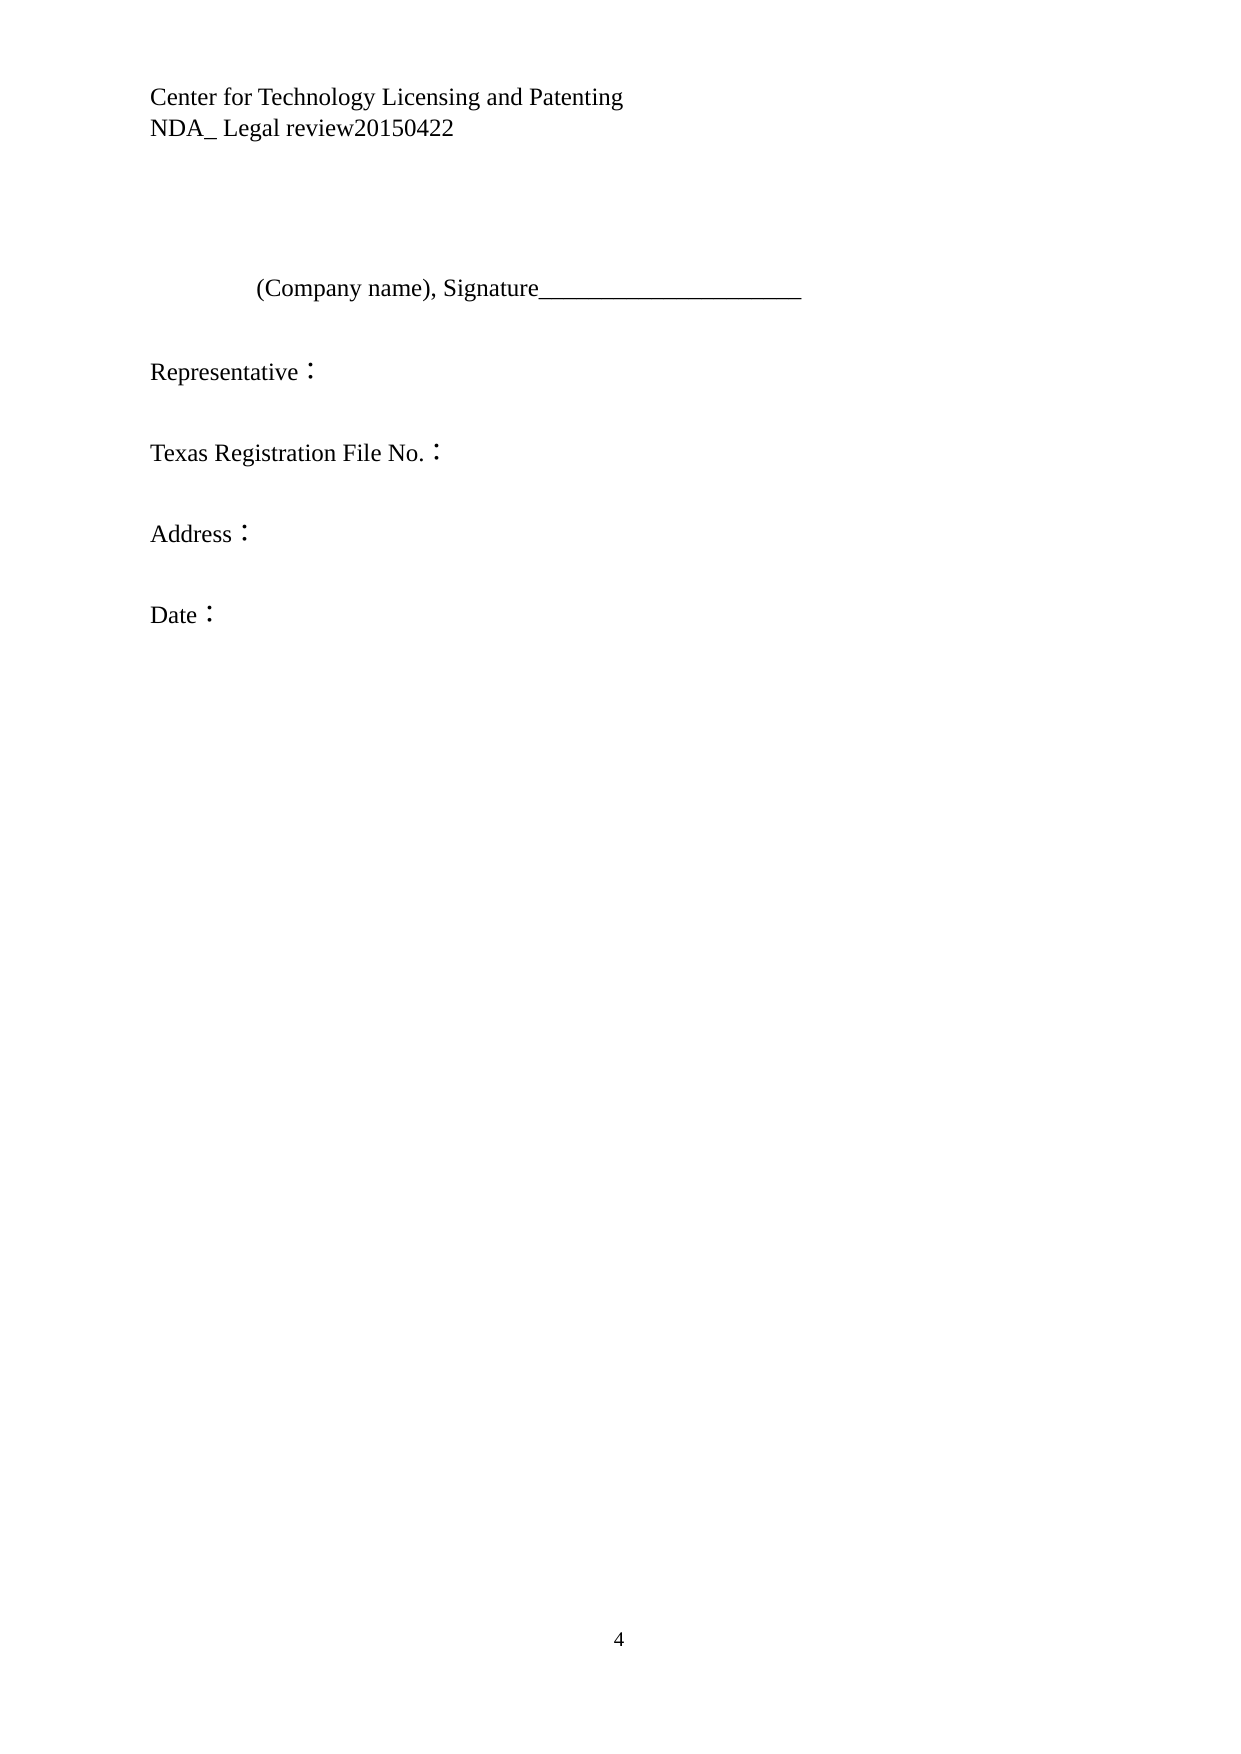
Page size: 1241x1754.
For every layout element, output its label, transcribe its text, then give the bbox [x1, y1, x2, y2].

text Date： [150, 571, 1087, 634]
text Representative： [150, 327, 1087, 390]
text (Company name), Signature_____________________ [150, 246, 1087, 309]
text Address： [150, 490, 1087, 552]
text Texas Registration File No.： [150, 409, 1087, 471]
